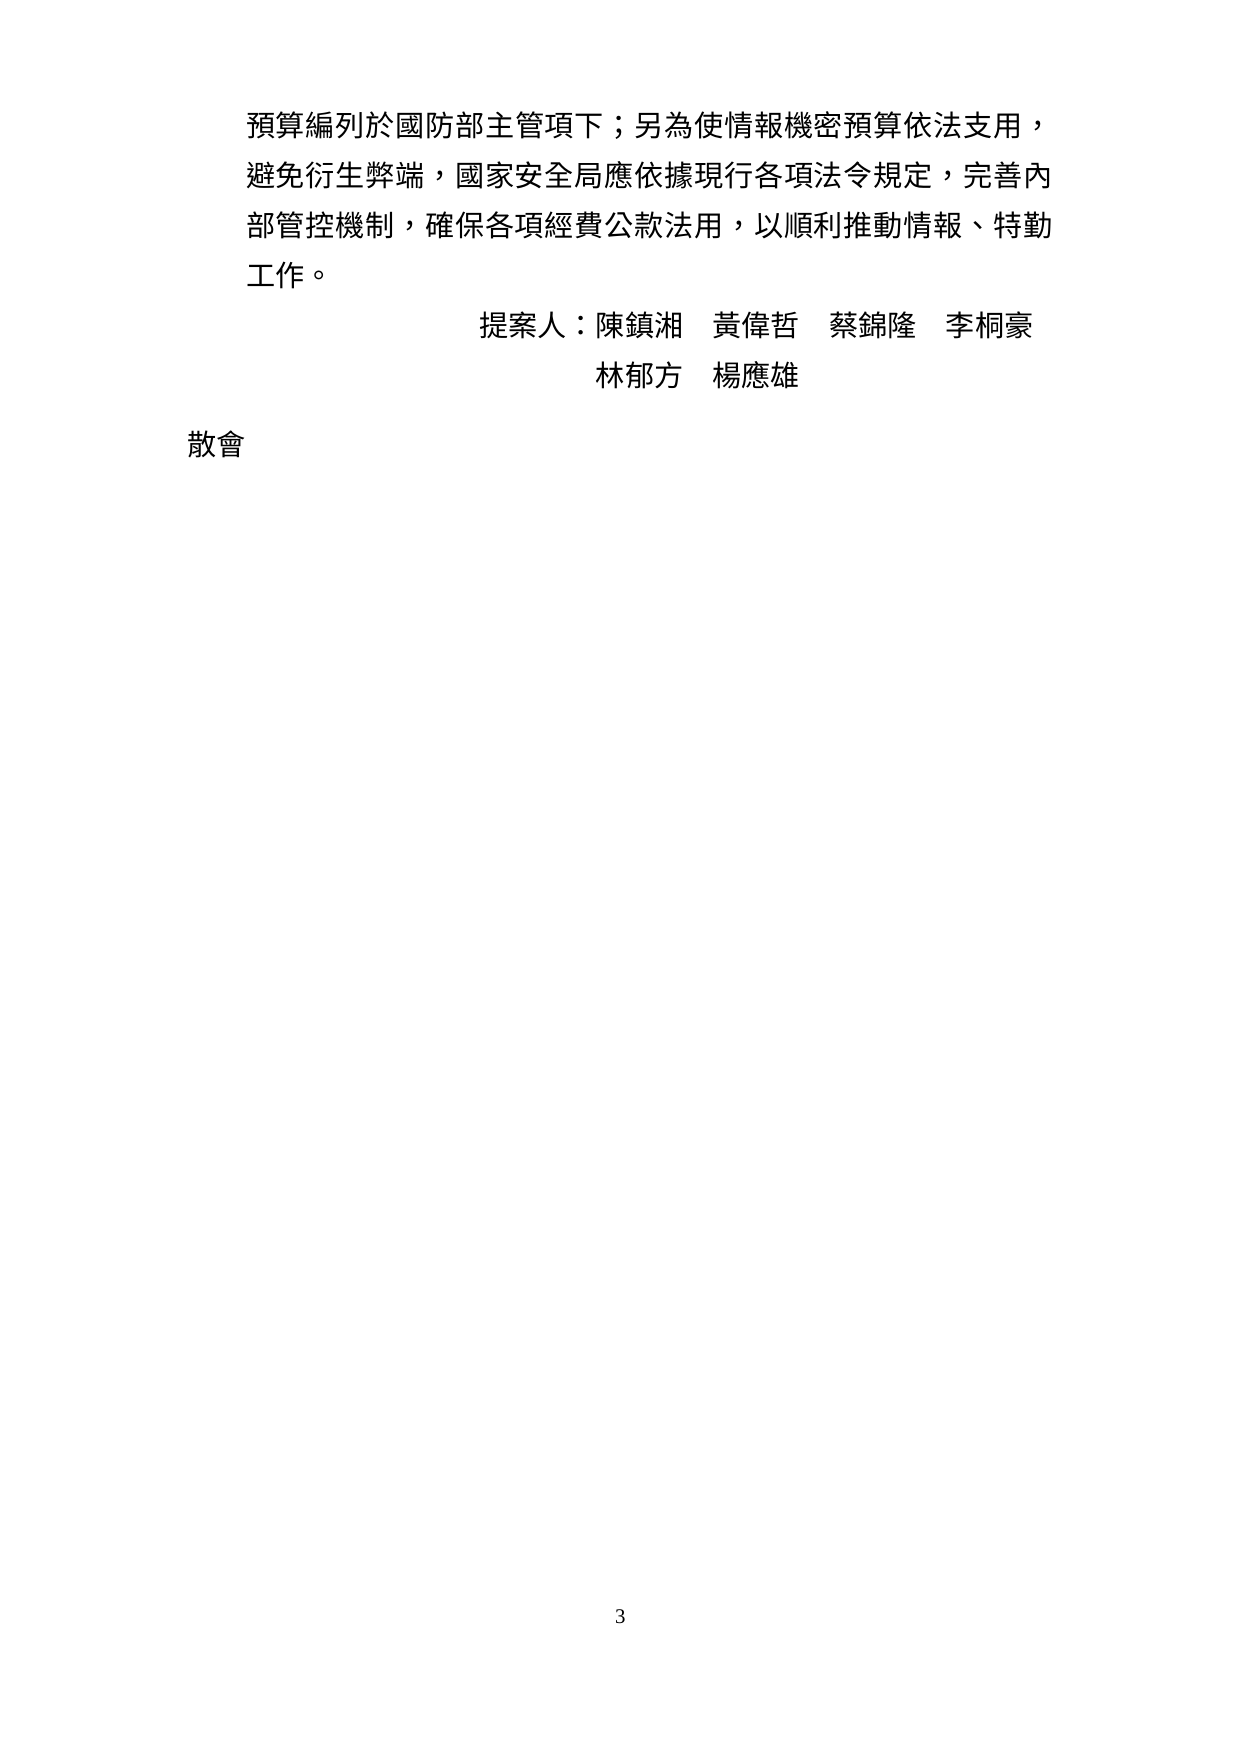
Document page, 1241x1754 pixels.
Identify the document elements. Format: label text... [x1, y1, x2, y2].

text 一、國家安全局成立以來，基於保護情報機密，維護國家安全工作，多年來將預算編列於國防部主管項下，經行政院函送立法院審議通過後執行。為維護國家安全局情報、特勤工作之隱密性，建請國家安全局應於105年度儘速完成組織法修正事宜，以賦予預算寄列他機關之法源依據；惟未完成修法前，則維持現行預算編列於國防部主管項下；另為使情報機密預算依法支用，避免衍生弊端，國家安全局應依據現行各項法令規定，完善內部管控機制，確保各項經費公款法用，以順利推動情報、特勤工作。 [187, 96, 1053, 296]
text 散會 [187, 415, 1053, 465]
text 林郁方 楊應雄 [246, 346, 1053, 396]
text 提案人：陳鎮湘 黃偉哲 蔡錦隆 李桐豪 [246, 296, 1053, 346]
